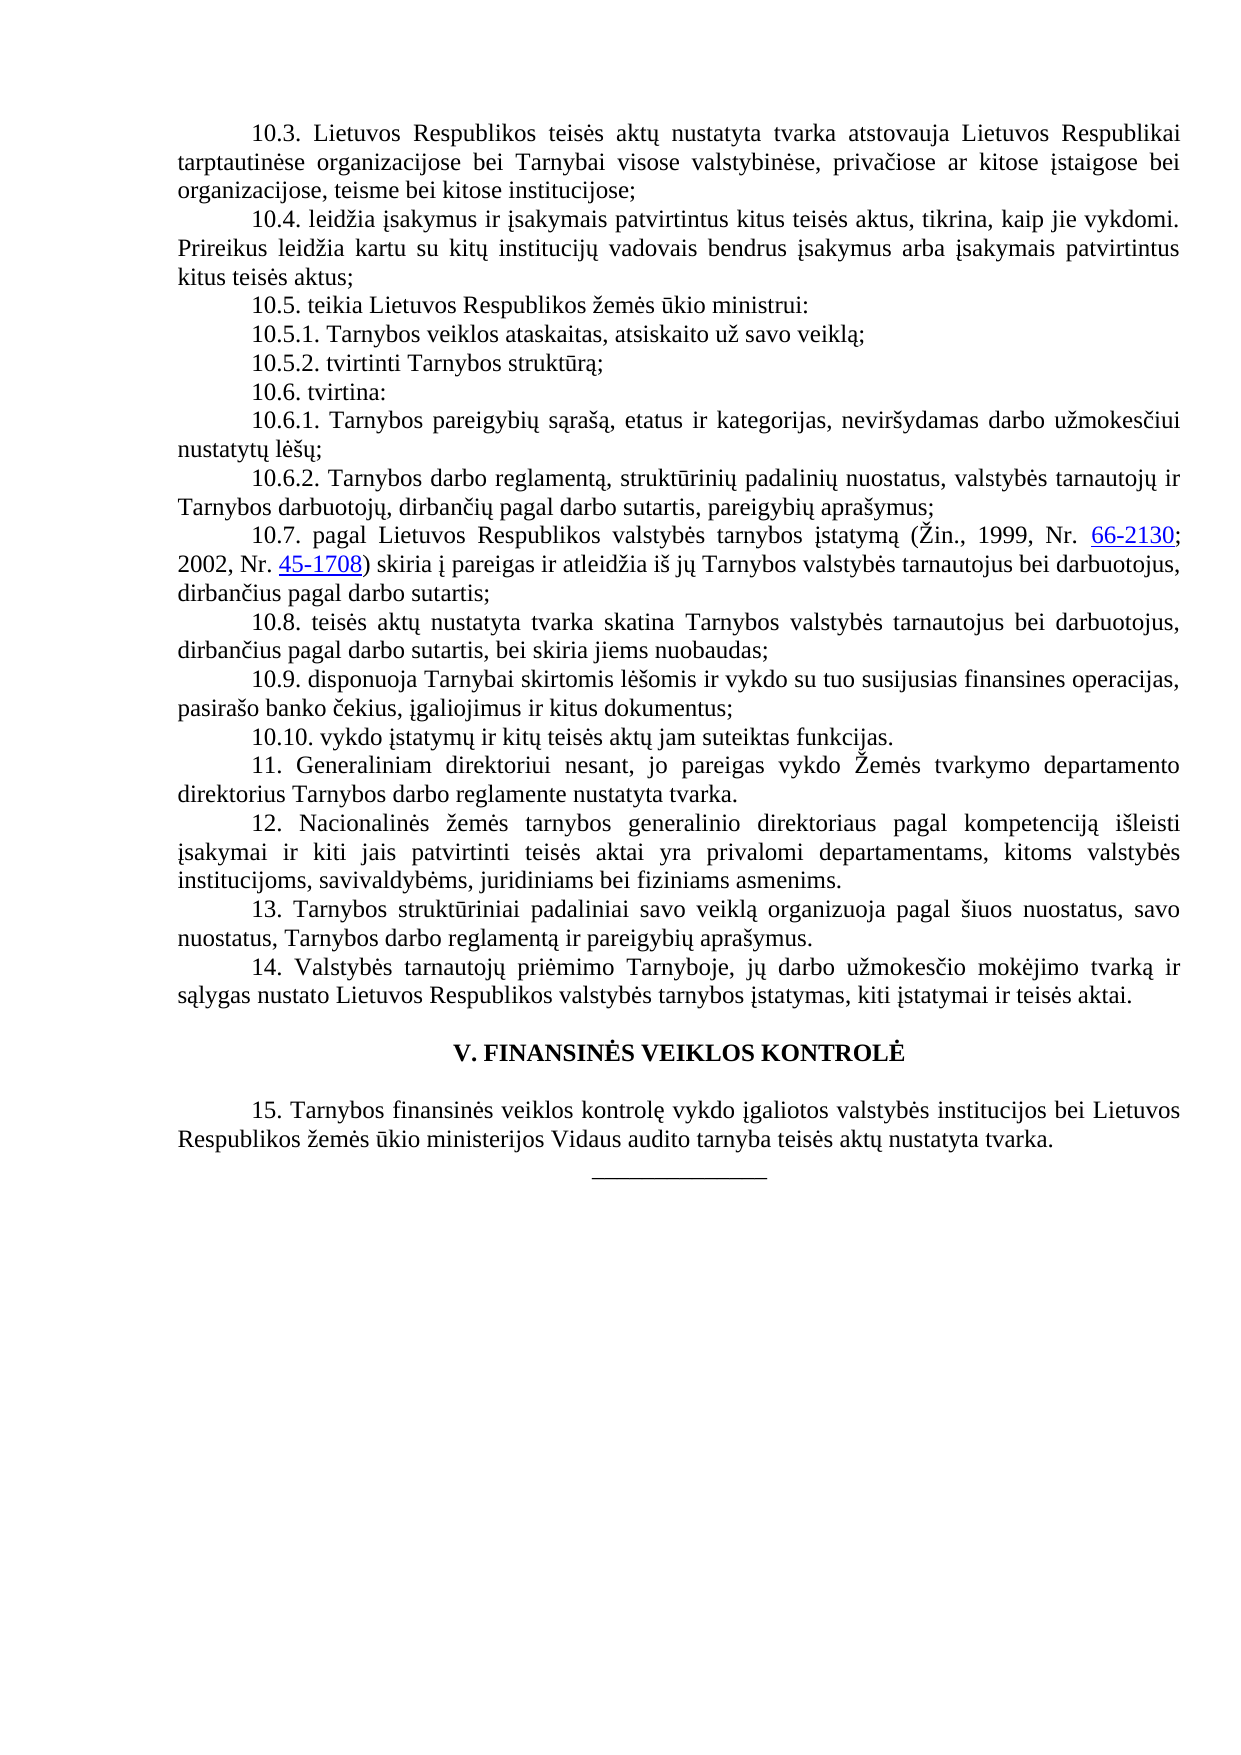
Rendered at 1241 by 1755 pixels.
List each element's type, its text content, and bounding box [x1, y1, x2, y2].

text 14. Valstybės tarnautojų priėmimo Tarnyboje, jų darbo užmokesčio mokėjimo tvarką ir sąlygas nustato Lietuvos Respublikos valstybės tarnybos įstatymas, kiti įstatymai ir teisės aktai. [177, 952, 1181, 1009]
text 10.5.2. tvirtinti Tarnybos struktūrą; [177, 348, 1181, 377]
text V. FINANSINĖS VEIKLOS KONTROLĖ [177, 1038, 1181, 1067]
text 10.9. disponuoja Tarnybai skirtomis lėšomis ir vykdo su tuo susijusias finansines operacijas, pasirašo banko čekius, įgaliojimus ir kitus dokumentus; [177, 664, 1181, 722]
text 12. Nacionalinės žemės tarnybos generalinio direktoriaus pagal kompetenciją išleisti įsakymai ir kiti jais patvirtinti teisės aktai yra privalomi departamentams, kitoms valstybės institucijoms, savivaldybėms, juridiniams bei fiziniams asmenims. [177, 808, 1181, 894]
text 15. Tarnybos finansinės veiklos kontrolę vykdo įgaliotos valstybės institucijos bei Lietuvos Respublikos žemės ūkio ministerijos Vidaus audito tarnyba teisės aktų nustatyta tvarka. [177, 1096, 1181, 1153]
text 10.8. teisės aktų nustatyta tvarka skatina Tarnybos valstybės tarnautojus bei darbuotojus, dirbančius pagal darbo sutartis, bei skiria jiems nuobaudas; [177, 607, 1181, 664]
text 10.5. teikia Lietuvos Respublikos žemės ūkio ministrui: [177, 291, 1181, 319]
text 10.6.2. Tarnybos darbo reglamentą, struktūrinių padalinių nuostatus, valstybės tarnautojų ir Tarnybos darbuotojų, dirbančių pagal darbo sutartis, pareigybių aprašymus; [177, 463, 1181, 521]
text 10.7. pagal Lietuvos Respublikos valstybės tarnybos įstatymą (Žin., 1999, Nr. 66-2130; 2002, Nr. 45-1708) skiria į pareigas ir atleidžia iš jų Tarnybos valstybės tarnautojus bei darbuotojus, dirbančius pagal darbo sutartis; [177, 521, 1181, 607]
text 10.5.1. Tarnybos veiklos ataskaitas, atsiskaito už savo veiklą; [177, 319, 1181, 348]
text 10.3. Lietuvos Respublikos teisės aktų nustatyta tvarka atstovauja Lietuvos Respublikai tarptautinėse organizacijose bei Tarnybai visose valstybinėse, privačiose ar kitose įstaigose bei organizacijose, teisme bei kitose institucijose; [177, 118, 1181, 204]
text 10.6. tvirtina: [177, 377, 1181, 406]
text ______________ [177, 1153, 1181, 1182]
text 13. Tarnybos struktūriniai padaliniai savo veiklą organizuoja pagal šiuos nuostatus, savo nuostatus, Tarnybos darbo reglamentą ir pareigybių aprašymus. [177, 894, 1181, 952]
text 11. Generaliniam direktoriui nesant, jo pareigas vykdo Žemės tvarkymo departamento direktorius Tarnybos darbo reglamente nustatyta tvarka. [177, 751, 1181, 808]
text 10.10. vykdo įstatymų ir kitų teisės aktų jam suteiktas funkcijas. [177, 722, 1181, 751]
text 10.6.1. Tarnybos pareigybių sąrašą, etatus ir kategorijas, neviršydamas darbo užmokesčiui nustatytų lėšų; [177, 406, 1181, 463]
text 10.4. leidžia įsakymus ir įsakymais patvirtintus kitus teisės aktus, tikrina, kaip jie vykdomi. Prireikus leidžia kartu su kitų institucijų vadovais bendrus įsakymus arba įsakymais patvirtintus kitus teisės aktus; [177, 204, 1181, 291]
